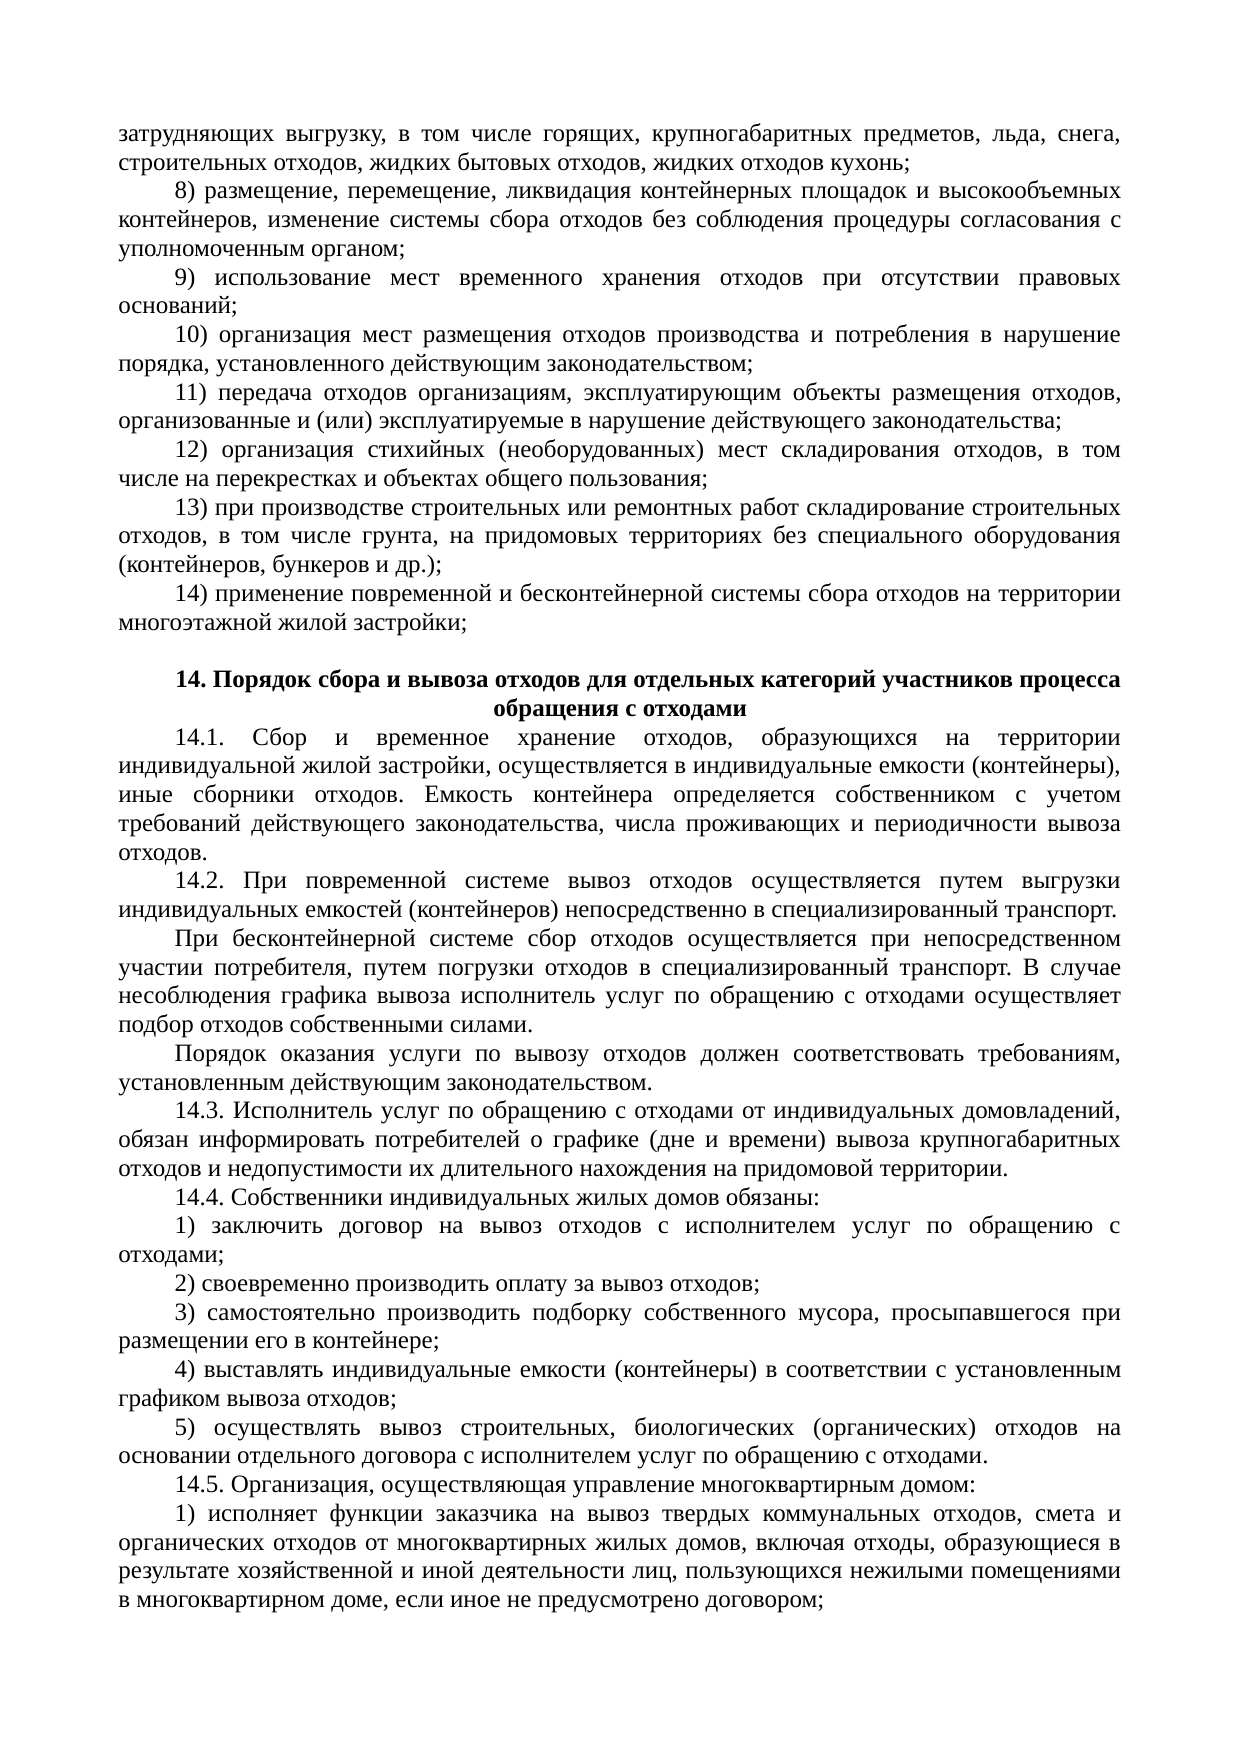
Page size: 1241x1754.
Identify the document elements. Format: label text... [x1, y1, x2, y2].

text 14.3. Исполнитель услуг по обращению с отходами от индивидуальных домовладений, обязан информировать потребителей о графике (дне и времени) вывоза крупногабаритных отходов и недопустимости их длительного нахождения на придомовой территории. [118, 1096, 1122, 1182]
text затрудняющих выгрузку, в том числе горящих, крупногабаритных предметов, льда, снега, строительных отходов, жидких бытовых отходов, жидких отходов кухонь; [118, 118, 1122, 176]
text 14.1. Сбор и временное хранение отходов, образующихся на территории индивидуальной жилой застройки, осуществляется в индивидуальные емкости (контейнеры), иные сборники отходов. Емкость контейнера определяется собственником с учетом требований действующего законодательства, числа проживающих и периодичности вывоза отходов. [118, 722, 1122, 866]
text 11) передача отходов организациям, эксплуатирующим объекты размещения отходов, организованные и (или) эксплуатируемые в нарушение действующего законодательства; [118, 377, 1122, 434]
text Порядок оказания услуги по вывозу отходов должен соответствовать требованиям, установленным действующим законодательством. [118, 1038, 1122, 1096]
text 14.2. При повременной системе вывоз отходов осуществляется путем выгрузки индивидуальных емкостей (контейнеров) непосредственно в специализированный транспорт. [118, 866, 1122, 923]
text 2) своевременно производить оплату за вывоз отходов; [118, 1268, 1122, 1297]
text 1) заключить договор на вывоз отходов с исполнителем услуг по обращению с отходами; [118, 1211, 1122, 1268]
text 9) использование мест временного хранения отходов при отсутствии правовых оснований; [118, 262, 1122, 319]
text 3) самостоятельно производить подборку собственного мусора, просыпавшегося при размещении его в контейнере; [118, 1297, 1122, 1354]
text 5) осуществлять вывоз строительных, биологических (органических) отходов на основании отдельного договора с исполнителем услуг по обращению с отходами. [118, 1412, 1122, 1469]
text 14.5. Организация, осуществляющая управление многоквартирным домом: [118, 1469, 1122, 1498]
text При бесконтейнерной системе сбор отходов осуществляется при непосредственном участии потребителя, путем погрузки отходов в специализированный транспорт. В случае несоблюдения графика вывоза исполнитель услуг по обращению с отходами осуществляет подбор отходов собственными силами. [118, 923, 1122, 1038]
text 4) выставлять индивидуальные емкости (контейнеры) в соответствии с установленным графиком вывоза отходов; [118, 1354, 1122, 1412]
text 10) организация мест размещения отходов производства и потребления в нарушение порядка, установленного действующим законодательством; [118, 319, 1122, 377]
text 14) применение повременной и бесконтейнерной системы сбора отходов на территории многоэтажной жилой застройки; [118, 578, 1122, 636]
text 14.4. Собственники индивидуальных жилых домов обязаны: [118, 1182, 1122, 1211]
text 1) исполняет функции заказчика на вывоз твердых коммунальных отходов, смета и органических отходов от многоквартирных жилых домов, включая отходы, образующиеся в результате хозяйственной и иной деятельности лиц, пользующихся нежилыми помещениями в многоквартирном доме, если иное не предусмотрено договором; [118, 1498, 1122, 1613]
text 13) при производстве строительных или ремонтных работ складирование строительных отходов, в том числе грунта, на придомовых территориях без специального оборудования (контейнеров, бункеров и др.); [118, 492, 1122, 578]
text 14. Порядок сбора и вывоза отходов для отдельных категорий участников процесса обращения с отходами [118, 664, 1122, 722]
text 8) размещение, перемещение, ликвидация контейнерных площадок и высокообъемных контейнеров, изменение системы сбора отходов без соблюдения процедуры согласования с уполномоченным органом; [118, 176, 1122, 262]
text 12) организация стихийных (необорудованных) мест складирования отходов, в том числе на перекрестках и объектах общего пользования; [118, 434, 1122, 492]
